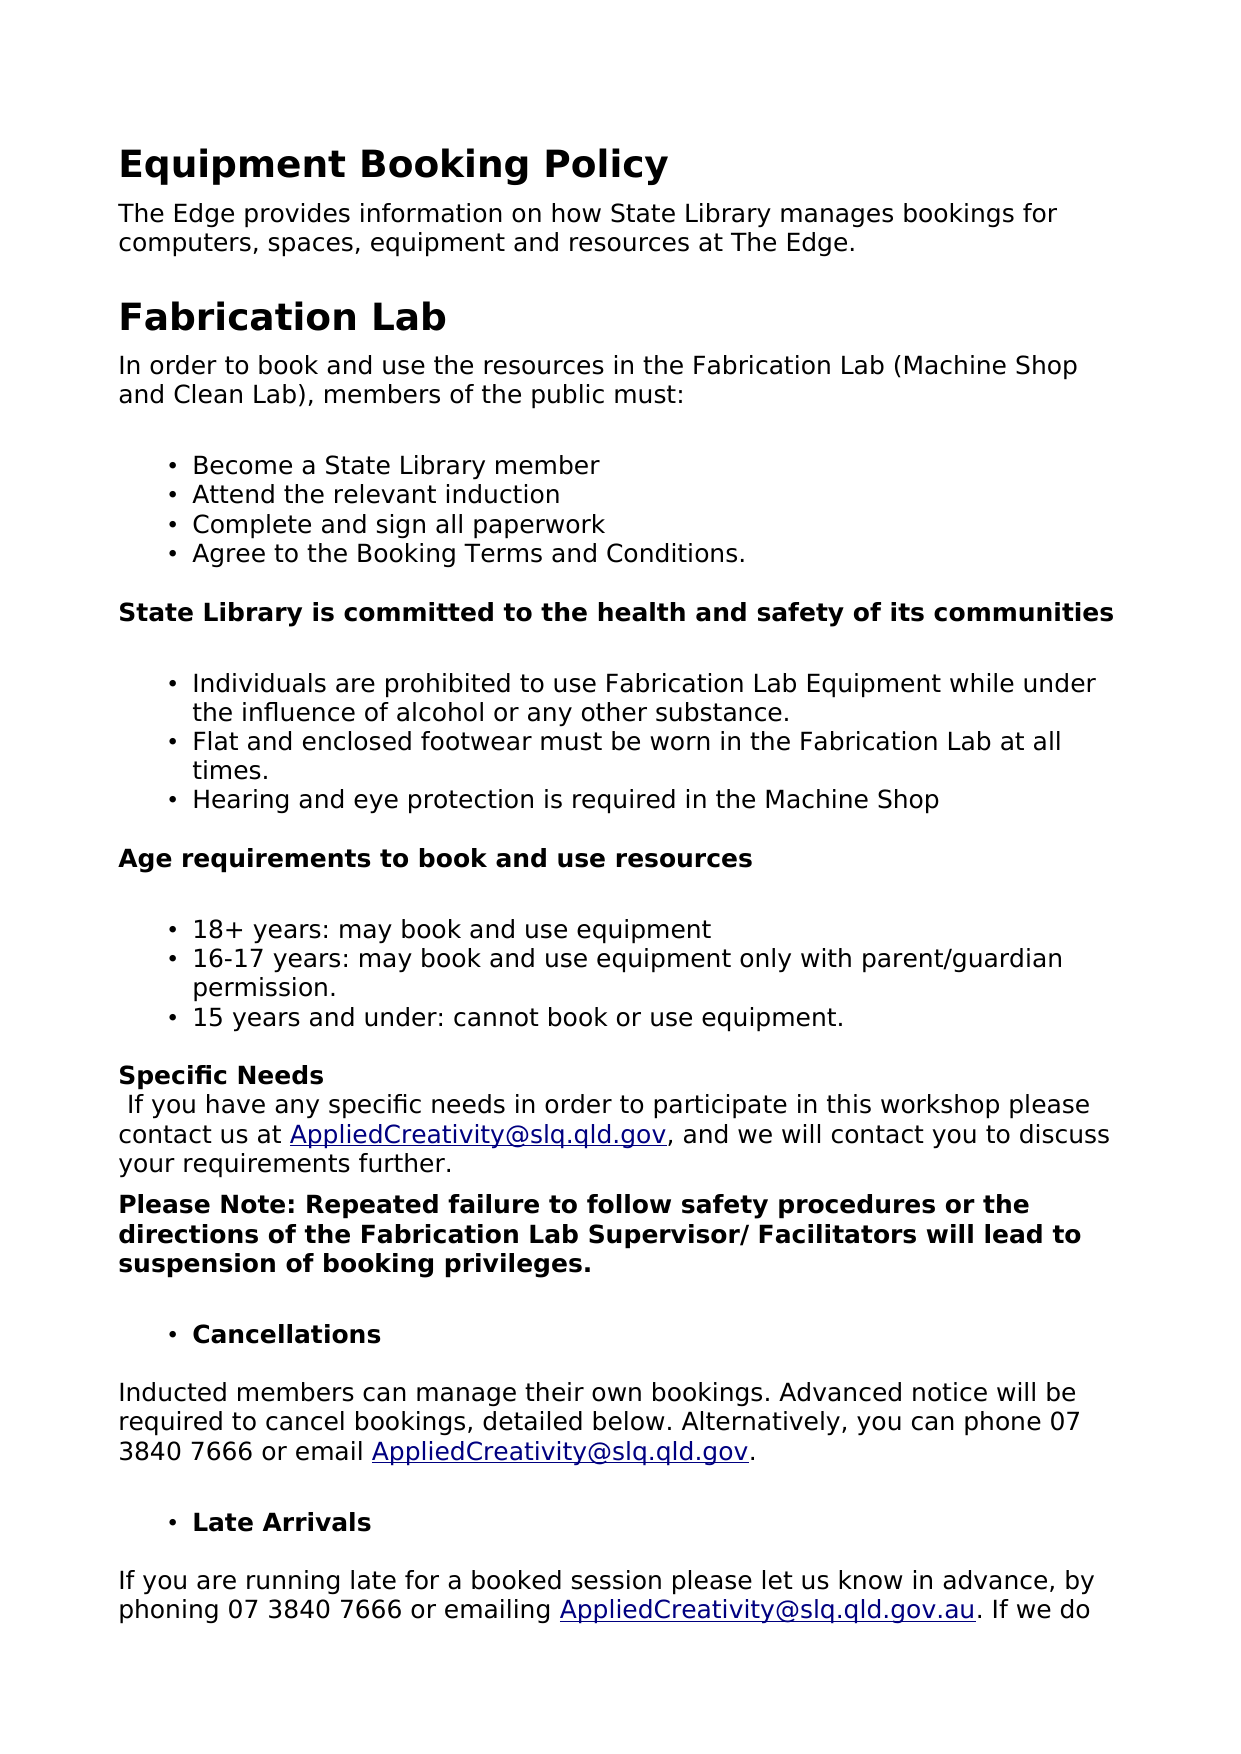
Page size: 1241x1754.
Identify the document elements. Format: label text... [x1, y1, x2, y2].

list Cancellations [177, 1320, 1122, 1378]
subtitle Equipment Booking Policy [118, 143, 1122, 187]
list Hearing and eye protection is required in the Machine Shop [177, 786, 1122, 815]
list 15 years and under: cannot book or use equipment. [177, 1003, 1122, 1032]
list Attend the relevant induction [177, 481, 1122, 510]
list Flat and enclosed footwear must be worn in the Fabrication Lab at all times. [177, 727, 1122, 786]
list Late Arrivals [177, 1508, 1122, 1566]
list 18+ years: may book and use equipment [177, 915, 1122, 944]
text In order to book and use the resources in the Fabrication Lab (Machine Shop and Clean Lab), members of the public must: [118, 351, 1122, 409]
list Become a State Library member [177, 452, 1122, 481]
text Age requirements to book and use resources [118, 844, 1122, 873]
text The Edge provides information on how State Library manages bookings for computers, spaces, equipment and resources at The Edge. [118, 199, 1122, 258]
text If you are running late for a booked session please let us know in advance, by phoning 07 3840 7666 or emailing AppliedCreativity@slq.qld.gov.au. If we do [118, 1566, 1122, 1624]
text Inducted members can manage their own bookings. Advanced notice will be required to cancel bookings, detailed below. Alternatively, you can phone 07 3840 7666 or email AppliedCreativity@slq.qld.gov. [118, 1378, 1122, 1466]
text Please Note: Repeated failure to follow safety procedures or the directions of the Fabrication Lab Supervisor/ Facilitators will lead to suspension of booking privileges. [118, 1191, 1122, 1278]
subtitle Fabrication Lab [118, 295, 1122, 339]
text State Library is committed to the health and safety of its communities [118, 598, 1122, 627]
list Agree to the Booking Terms and Conditions. [177, 539, 1122, 568]
list Individuals are prohibited to use Fabrication Lab Equipment while under the influence of alcohol or any other substance. [177, 669, 1122, 727]
text Specific Needs If you have any specific needs in order to participate in this workshop please contact us at AppliedCreativity@slq.qld.gov, and we will contact you to discuss your requirements further. [118, 1061, 1122, 1178]
list 16-17 years: may book and use equipment only with parent/guardian permission. [177, 944, 1122, 1003]
list Complete and sign all paperwork [177, 510, 1122, 539]
